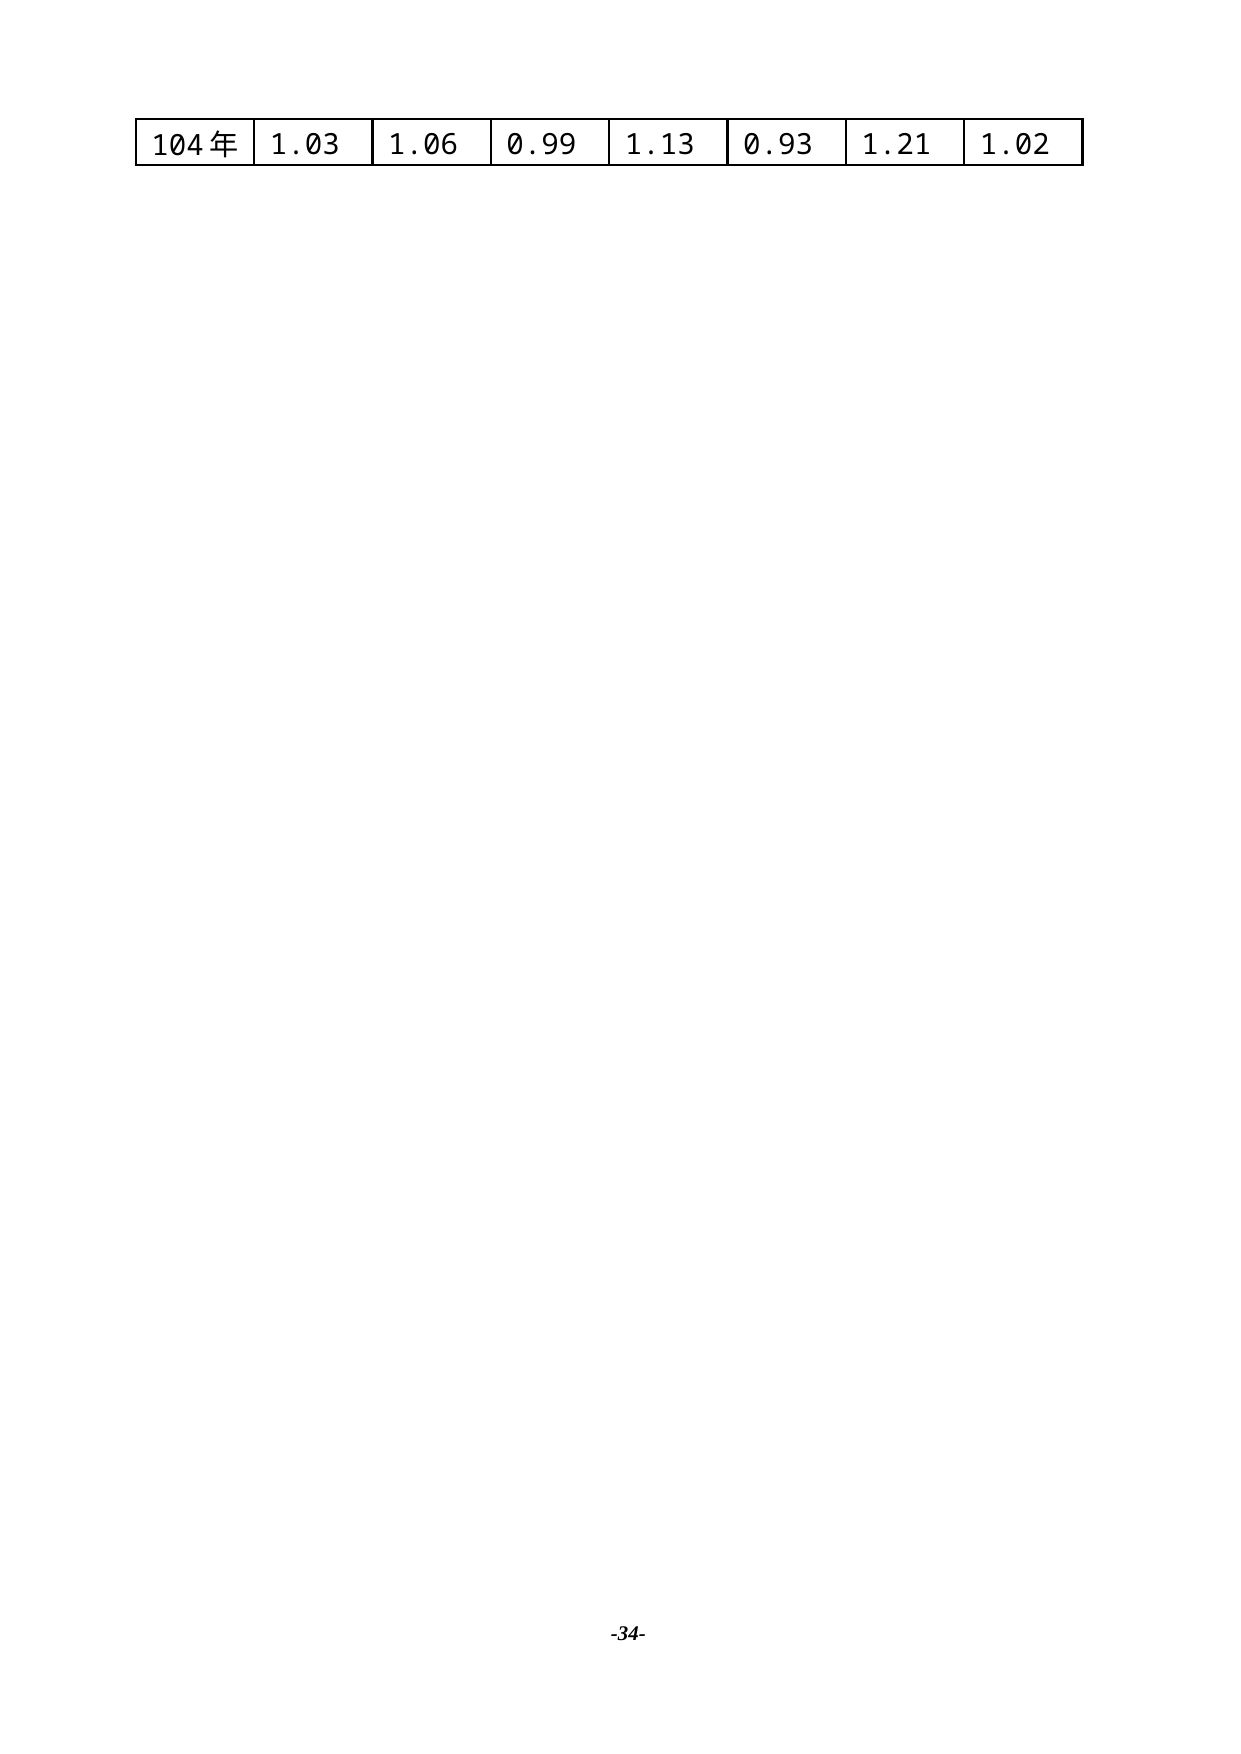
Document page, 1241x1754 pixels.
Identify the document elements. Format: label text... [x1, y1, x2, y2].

table_cell 1.06 [374, 120, 490, 164]
table_cell 1.13 [610, 120, 726, 164]
table_cell 104年 [137, 120, 253, 164]
table_cell 1.03 [255, 120, 371, 164]
table_cell 1.02 [965, 120, 1081, 164]
table_cell 1.21 [847, 120, 963, 164]
table_cell 0.99 [492, 120, 608, 164]
table_cell 0.93 [729, 120, 845, 164]
